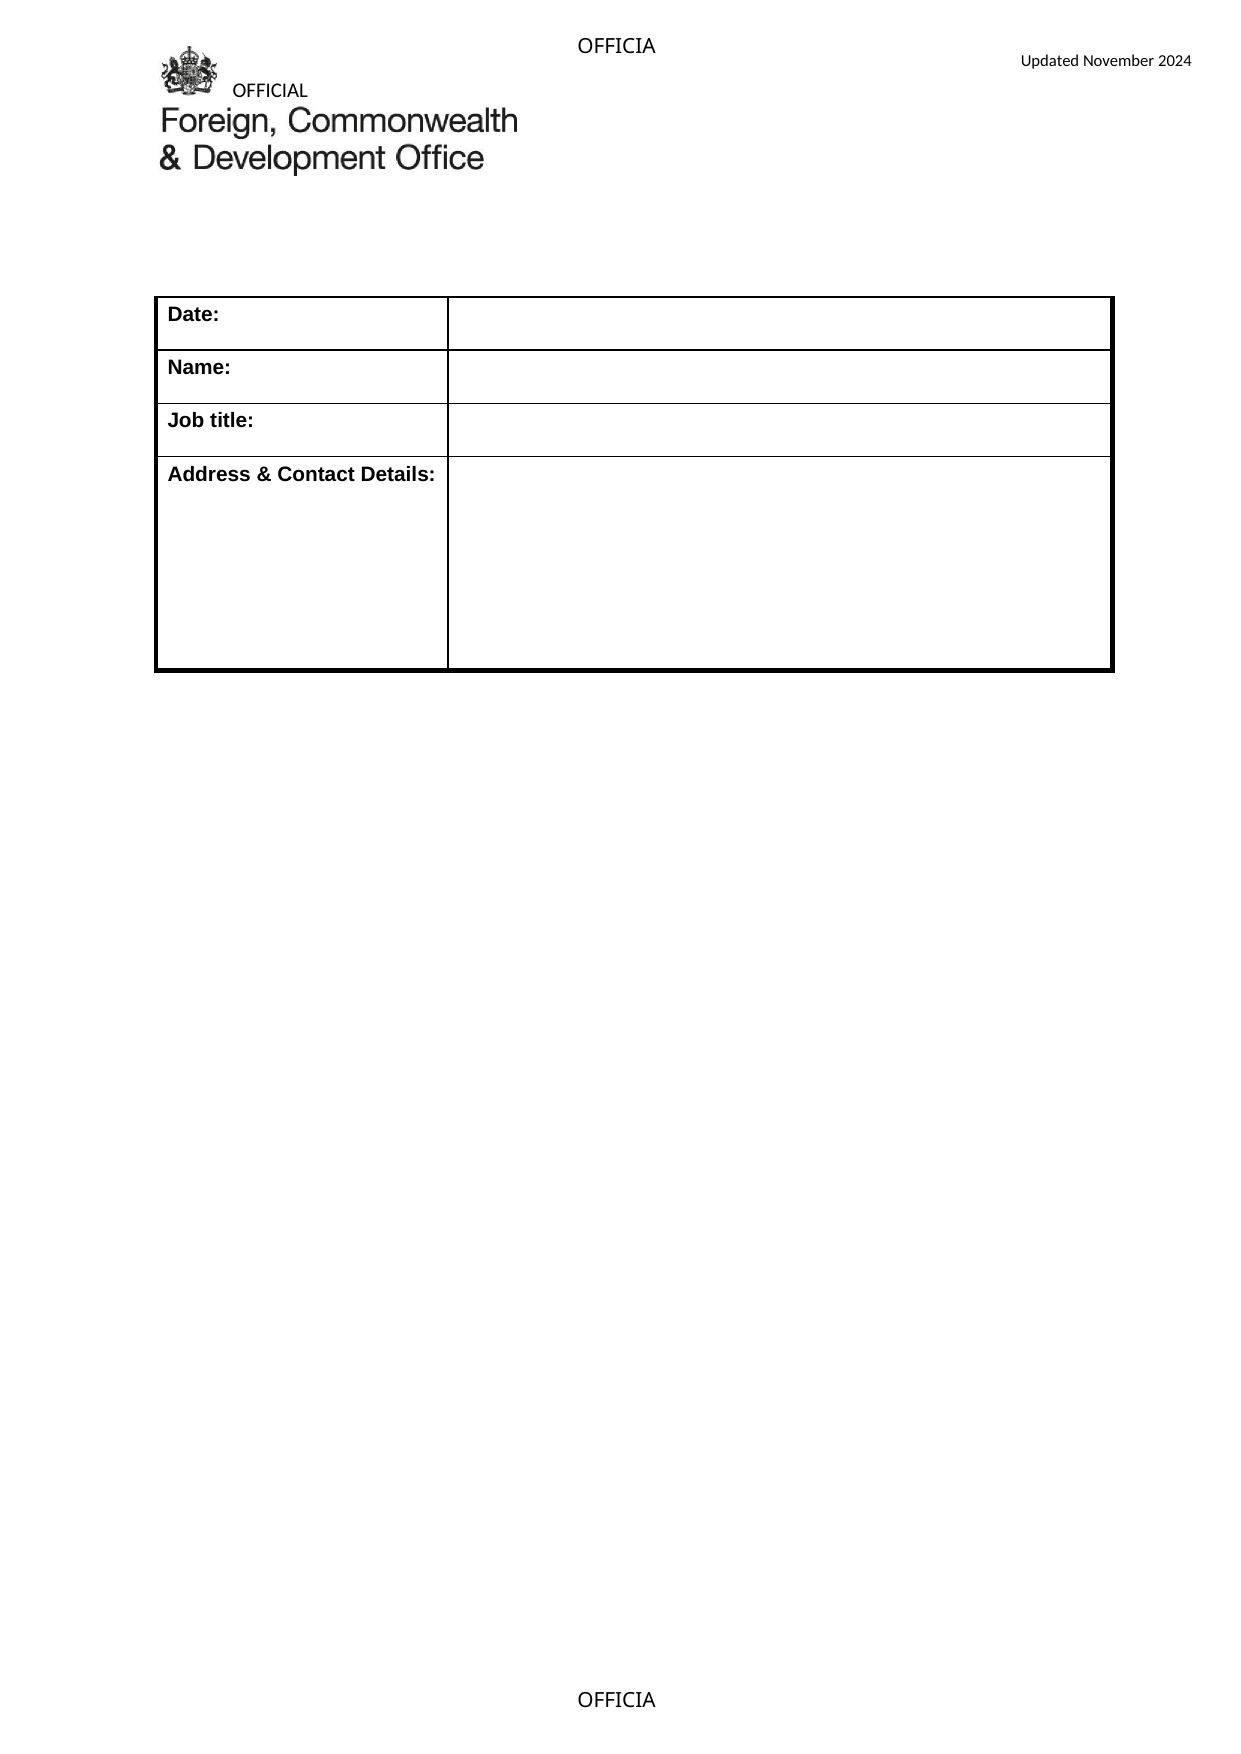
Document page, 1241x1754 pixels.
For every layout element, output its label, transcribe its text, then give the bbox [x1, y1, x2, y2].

table_cell [449, 298, 1110, 349]
table_cell [449, 457, 1110, 668]
table_cell [449, 351, 1110, 402]
table_cell Address & Contact Details: [158, 457, 447, 668]
table_cell Job title: [158, 404, 447, 456]
table_cell [449, 404, 1110, 456]
table_cell Date: [158, 298, 447, 349]
table_cell Name: [158, 351, 447, 402]
